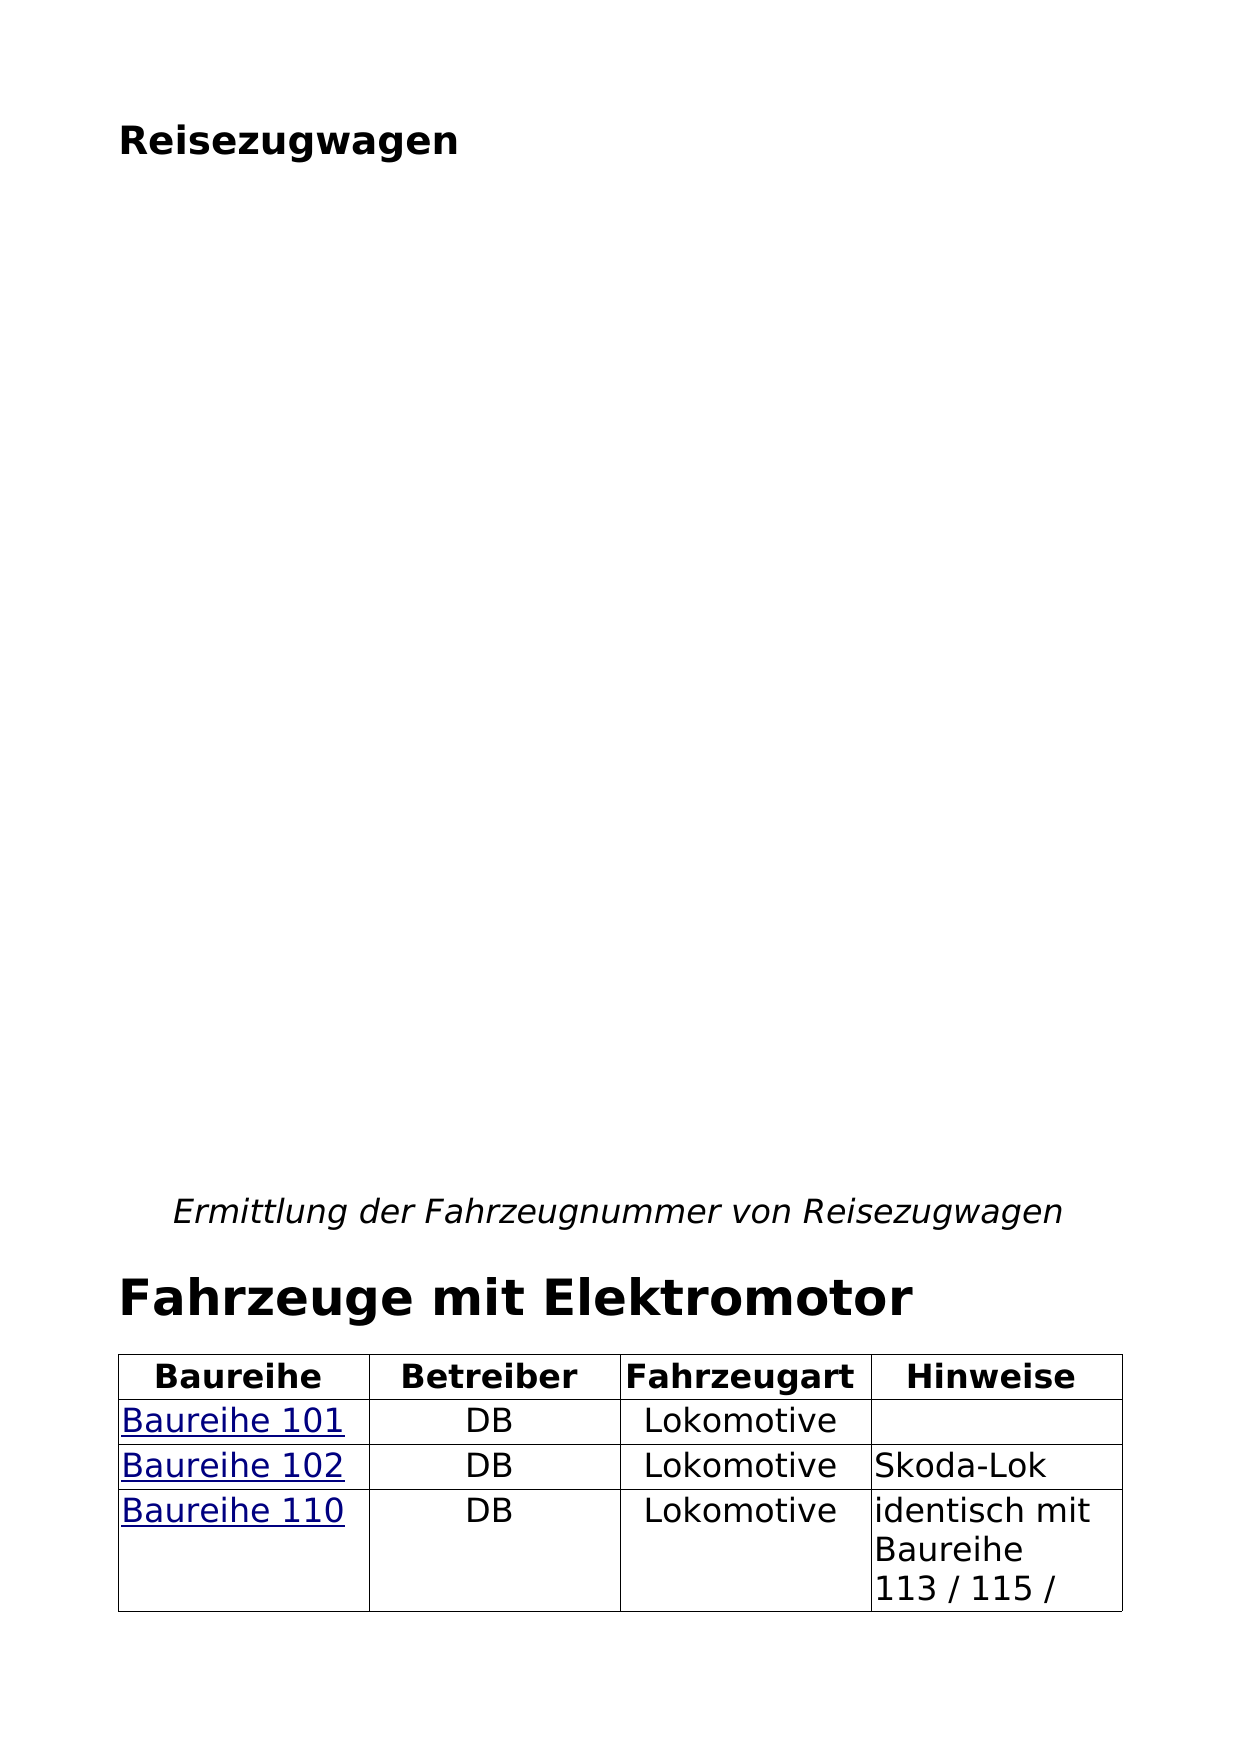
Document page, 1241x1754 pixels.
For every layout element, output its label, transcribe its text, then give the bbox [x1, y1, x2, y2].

table_cell Lokomotive [621, 1445, 871, 1488]
text Ermittlung der Fahrzeugnummer von Reisezugwagen [118, 188, 1122, 1231]
table_header Fahrzeugart [621, 1355, 871, 1399]
table_header Betreiber [370, 1355, 620, 1399]
table_cell DB [370, 1400, 620, 1444]
table_cell [872, 1400, 1122, 1444]
subtitle Reisezugwagen [118, 118, 1122, 163]
table_cell Skoda-Lok [872, 1445, 1122, 1488]
table_cell Lokomotive [621, 1400, 871, 1444]
table_cell Baureihe 110 [119, 1490, 369, 1611]
table_cell Lokomotive [621, 1490, 871, 1611]
subtitle Fahrzeuge mit Elektromotor [118, 1269, 1122, 1327]
table_cell identisch mit Baureihe 113 / 115 / [872, 1490, 1122, 1611]
table_cell Baureihe 102 [119, 1445, 369, 1488]
table_header Baureihe [119, 1355, 369, 1399]
table_cell DB [370, 1490, 620, 1611]
table_header Hinweise [872, 1355, 1122, 1399]
table_cell Baureihe 101 [119, 1400, 369, 1444]
table_cell DB [370, 1445, 620, 1488]
